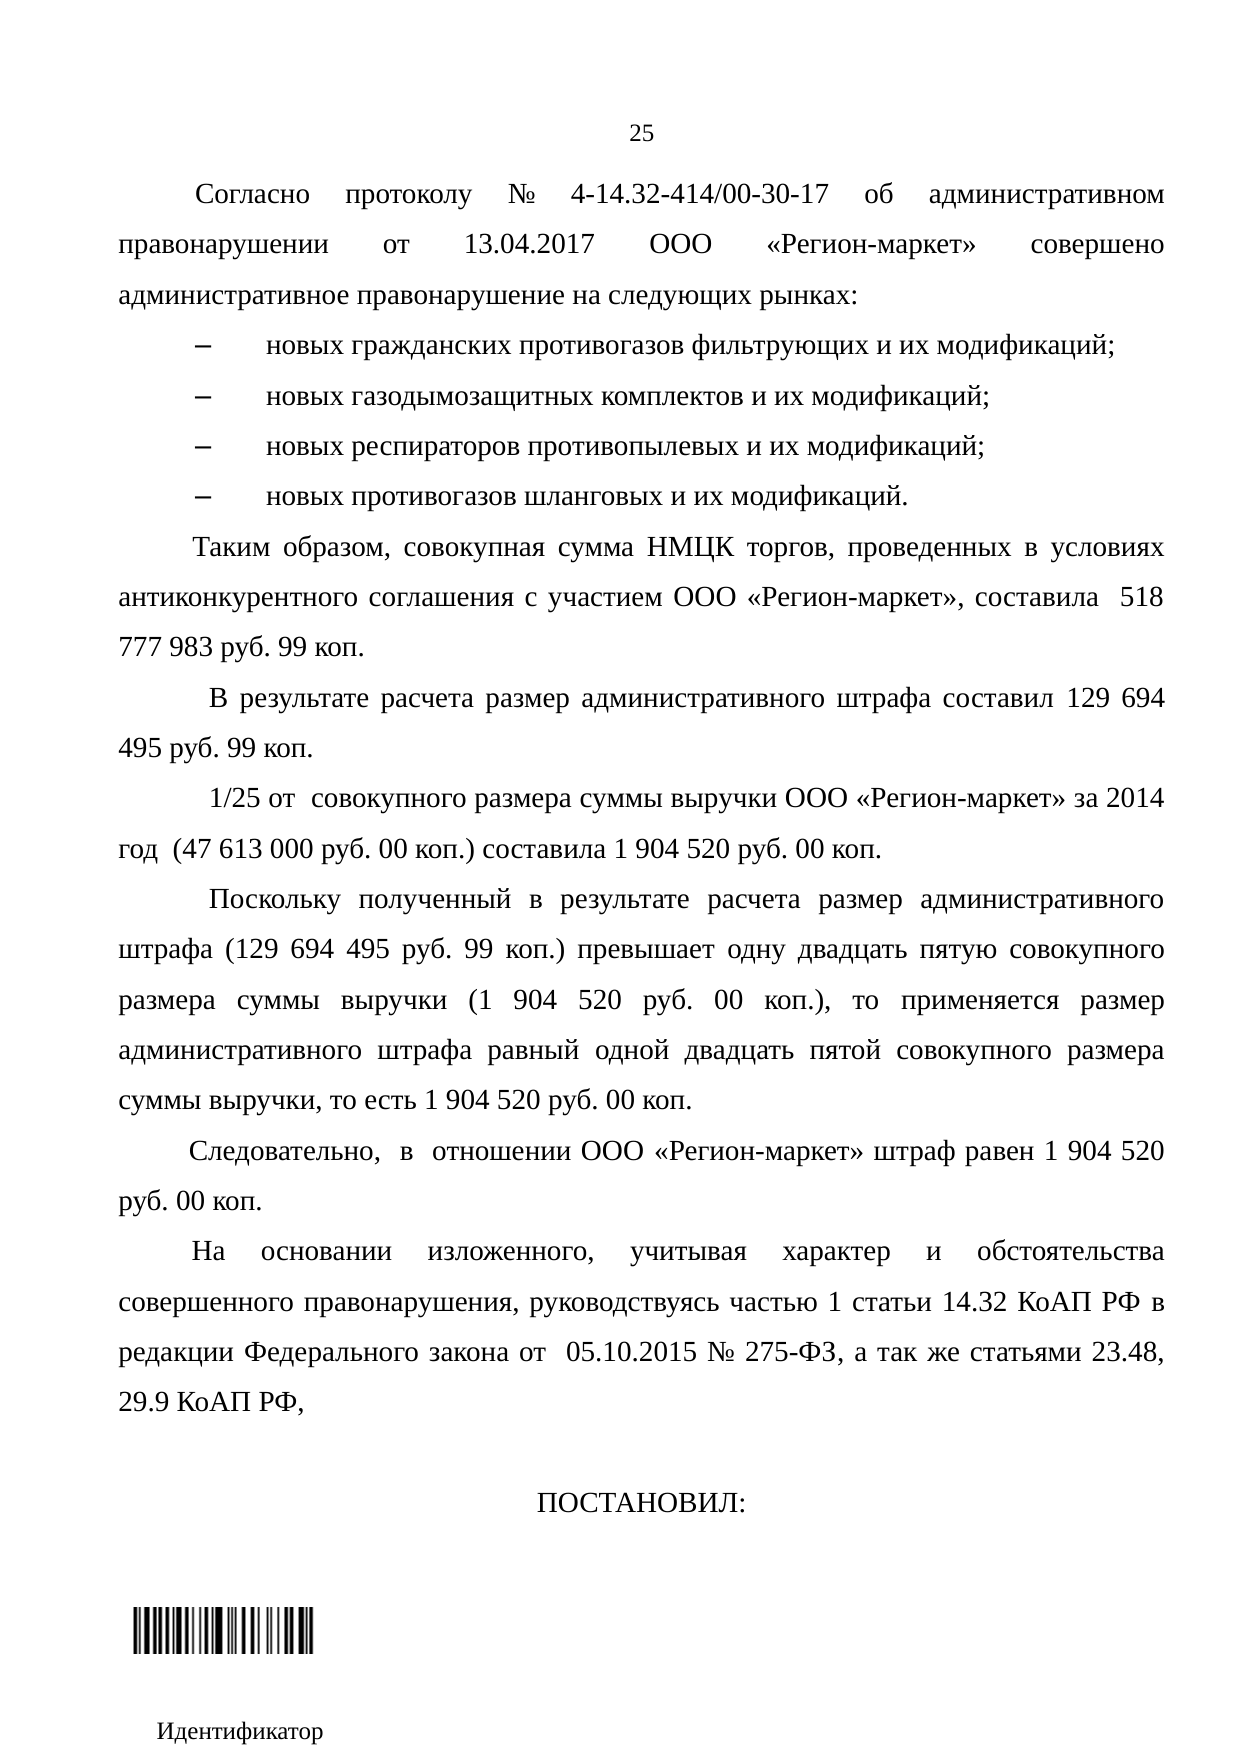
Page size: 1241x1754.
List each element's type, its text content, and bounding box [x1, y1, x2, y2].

list новых гражданских противогазов фильтрующих и их модификаций; [118, 327, 1165, 361]
text Таким образом, совокупная сумма НМЦК торгов, проведенных в условиях антиконкурентного соглашения с участием ООО «Регион-маркет», составила 518 777 983 руб. 99 коп. [118, 529, 1165, 663]
list новых газодымозащитных комплектов и их модификаций; [118, 378, 1165, 411]
picture [118, 1607, 331, 1654]
list новых респираторов противопылевых и их модификаций; [118, 428, 1165, 462]
text На основании изложенного, учитывая характер и обстоятельства совершенного правонарушения, руководствуясь частью 1 статьи 14.32 КоАП РФ в редакции Федерального закона от 05.10.2015 № 275-ФЗ, а так же статьями 23.48, 29.9 КоАП РФ, [118, 1233, 1165, 1418]
text Следовательно, в отношении ООО «Регион-маркет» штраф равен 1 904 520 руб. 00 коп. [118, 1133, 1165, 1217]
text Согласно протоколу № 4-14.32-414/00-30-17 об административном правонарушении от 13.04.2017 ООО «Регион-маркет» совершено административное правонарушение на следующих рынках: [118, 176, 1165, 311]
list новых противогазов шланговых и их модификаций. [118, 478, 1165, 512]
text В результате расчета размер административного штрафа составил 129 694 495 руб. 99 коп. [118, 680, 1165, 764]
text Поскольку полученный в результате расчета размер административного штрафа (129 694 495 руб. 99 коп.) превышает одну двадцать пятую совокупного размера суммы выручки (1 904 520 руб. 00 коп.), то применяется размер административного штрафа равный одной двадцать пятой совокупного размера суммы выручки, то есть 1 904 520 руб. 00 коп. [118, 881, 1165, 1116]
text ПОСТАНОВИЛ: [118, 1485, 1165, 1518]
text 1/25 от совокупного размера суммы выручки ООО «Регион-маркет» за 2014 год (47 613 000 руб. 00 коп.) составила 1 904 520 руб. 00 коп. [118, 781, 1165, 864]
